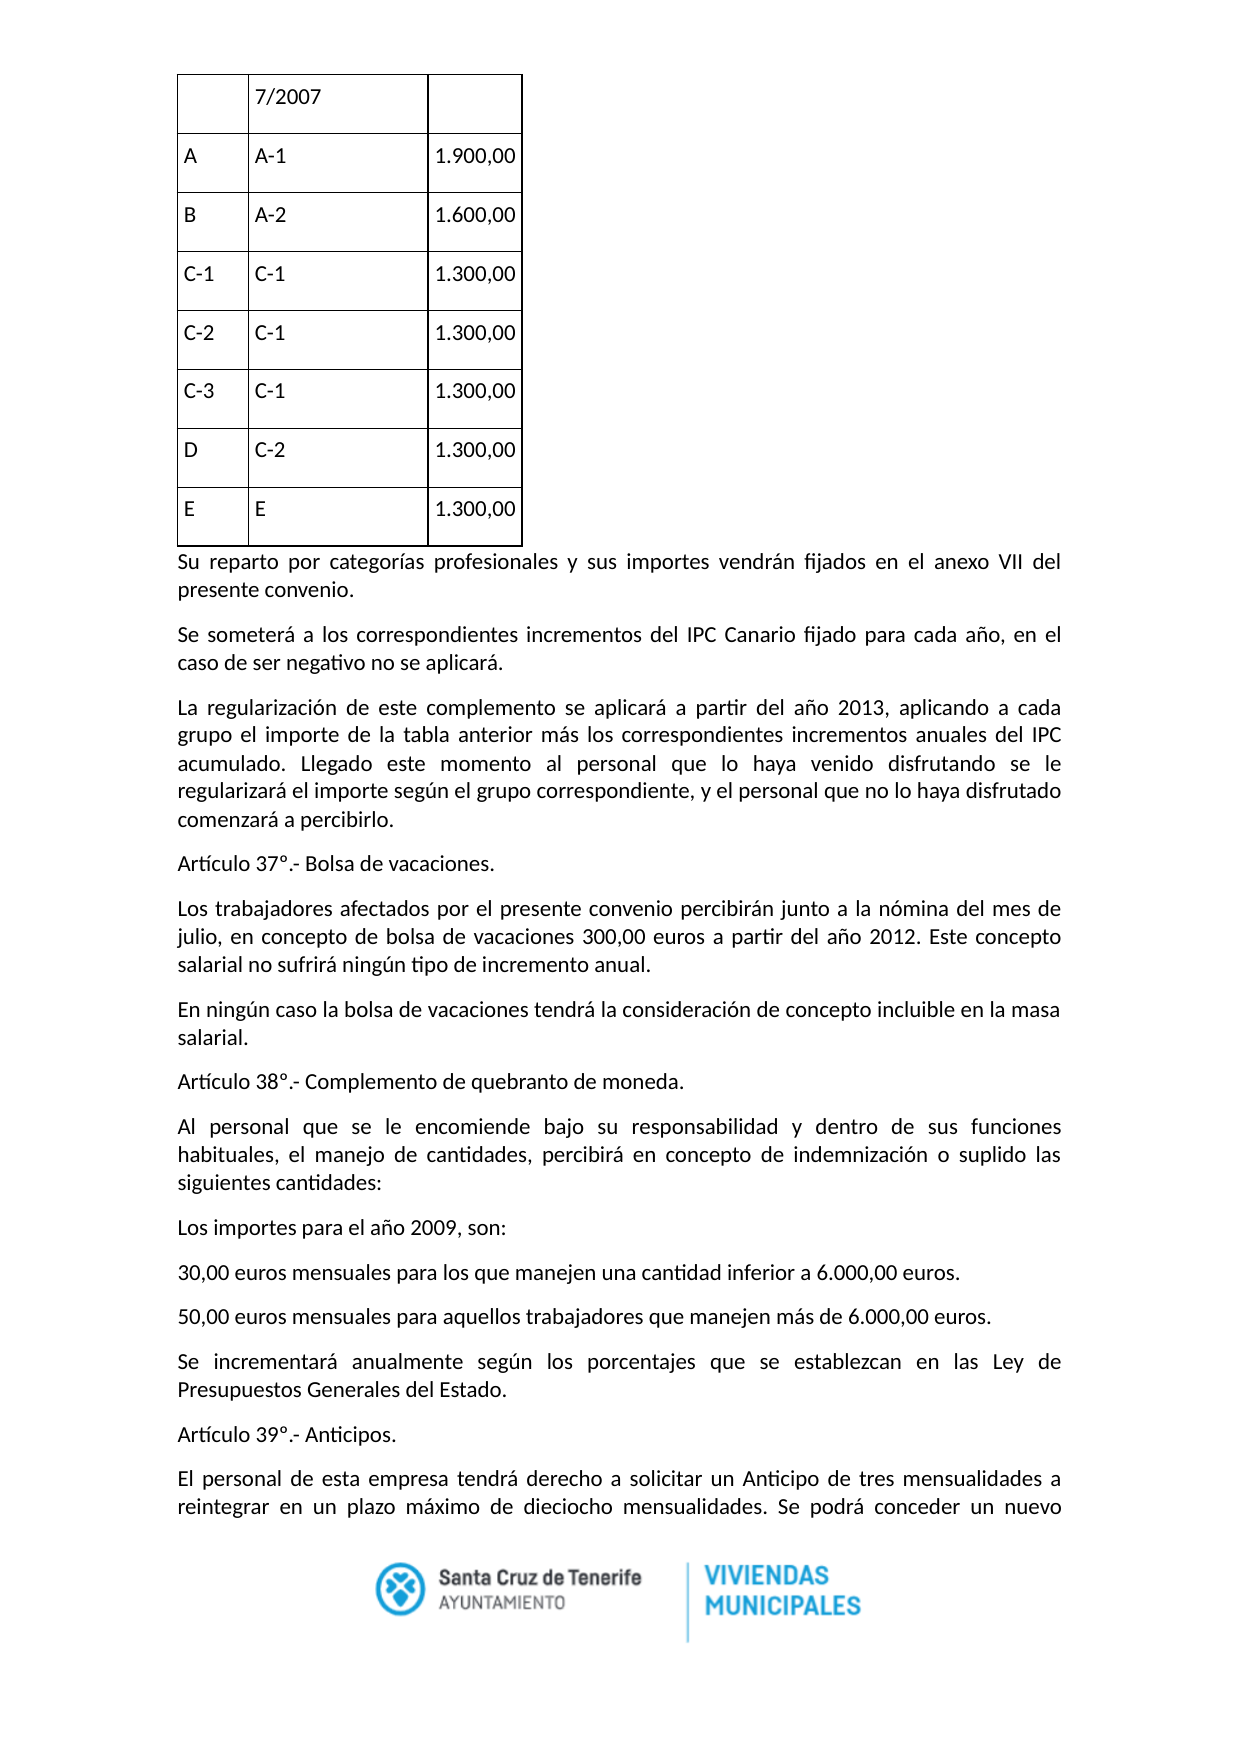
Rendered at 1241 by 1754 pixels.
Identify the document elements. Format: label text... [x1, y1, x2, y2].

text Artículo 37º.- Bolsa de vacaciones. [177, 849, 1063, 877]
table_cell C-2 [178, 311, 248, 368]
table_cell 1.600,00 [429, 193, 521, 251]
table_cell C-1 [249, 370, 427, 427]
table_cell C-1 [249, 252, 427, 309]
text Los importes para el año 2009, son: [177, 1213, 1063, 1241]
table_cell 1.300,00 [429, 252, 521, 309]
text En ningún caso la bolsa de vacaciones tendrá la consideración de concepto incluible en la masa salarial. [177, 995, 1063, 1051]
table_cell 1.300,00 [429, 429, 521, 486]
text Artículo 38º.- Complemento de quebranto de moneda. [177, 1067, 1063, 1096]
text La regularización de este complemento se aplicará a partir del año 2013, aplicando a cada grupo el importe de la tabla anterior más los correspondientes incrementos anuales del IPC acumulado. Llegado este momento al personal que lo haya venido disfrutando se le regularizará el importe según el grupo correspondiente, y el personal que no lo haya disfrutado comenzará a percibirlo. [177, 693, 1063, 833]
table_cell C-3 [178, 370, 248, 427]
table_header [429, 75, 521, 133]
table_cell B [178, 193, 248, 251]
table_cell 1.300,00 [429, 311, 521, 368]
text Los trabajadores afectados por el presente convenio percibirán junto a la nómina del mes de julio, en concepto de bolsa de vacaciones 300,00 euros a partir del año 2012. Este concepto salarial no sufrirá ningún tipo de incremento anual. [177, 894, 1063, 978]
table_cell C-2 [249, 429, 427, 486]
text Su reparto por categorías profesionales y sus importes vendrán fijados en el anexo VII del presente convenio. [177, 547, 1063, 603]
table_cell C-1 [249, 311, 427, 368]
table_cell E [178, 488, 248, 545]
table_cell D [178, 429, 248, 486]
text Al personal que se le encomiende bajo su responsabilidad y dentro de sus funciones habituales, el manejo de cantidades, percibirá en concepto de indemnización o suplido las siguientes cantidades: [177, 1112, 1063, 1196]
table_cell A-1 [249, 134, 427, 192]
text 50,00 euros mensuales para aquellos trabajadores que manejen más de 6.000,00 euros. [177, 1302, 1063, 1330]
table_cell A [178, 134, 248, 192]
table_cell E [249, 488, 427, 545]
table_header 7/2007 [249, 75, 427, 133]
table_cell C-1 [178, 252, 248, 309]
text 30,00 euros mensuales para los que manejen una cantidad inferior a 6.000,00 euros. [177, 1258, 1063, 1286]
text Se someterá a los correspondientes incrementos del IPC Canario fijado para cada año, en el caso de ser negativo no se aplicará. [177, 620, 1063, 676]
table_cell A-2 [249, 193, 427, 251]
text Artículo 39º.- Anticipos. [177, 1420, 1063, 1448]
table_cell 1.300,00 [429, 370, 521, 427]
table_header [178, 75, 248, 133]
table_cell 1.300,00 [429, 488, 521, 545]
text Se incrementará anualmente según los porcentajes que se establezcan en las Ley de Presupuestos Generales del Estado. [177, 1347, 1063, 1403]
table_cell 1.900,00 [429, 134, 521, 192]
text El personal de esta empresa tendrá derecho a solicitar un Anticipo de tres mensualidades a reintegrar en un plazo máximo de dieciocho mensualidades. Se podrá conceder un nuevo [177, 1464, 1063, 1520]
